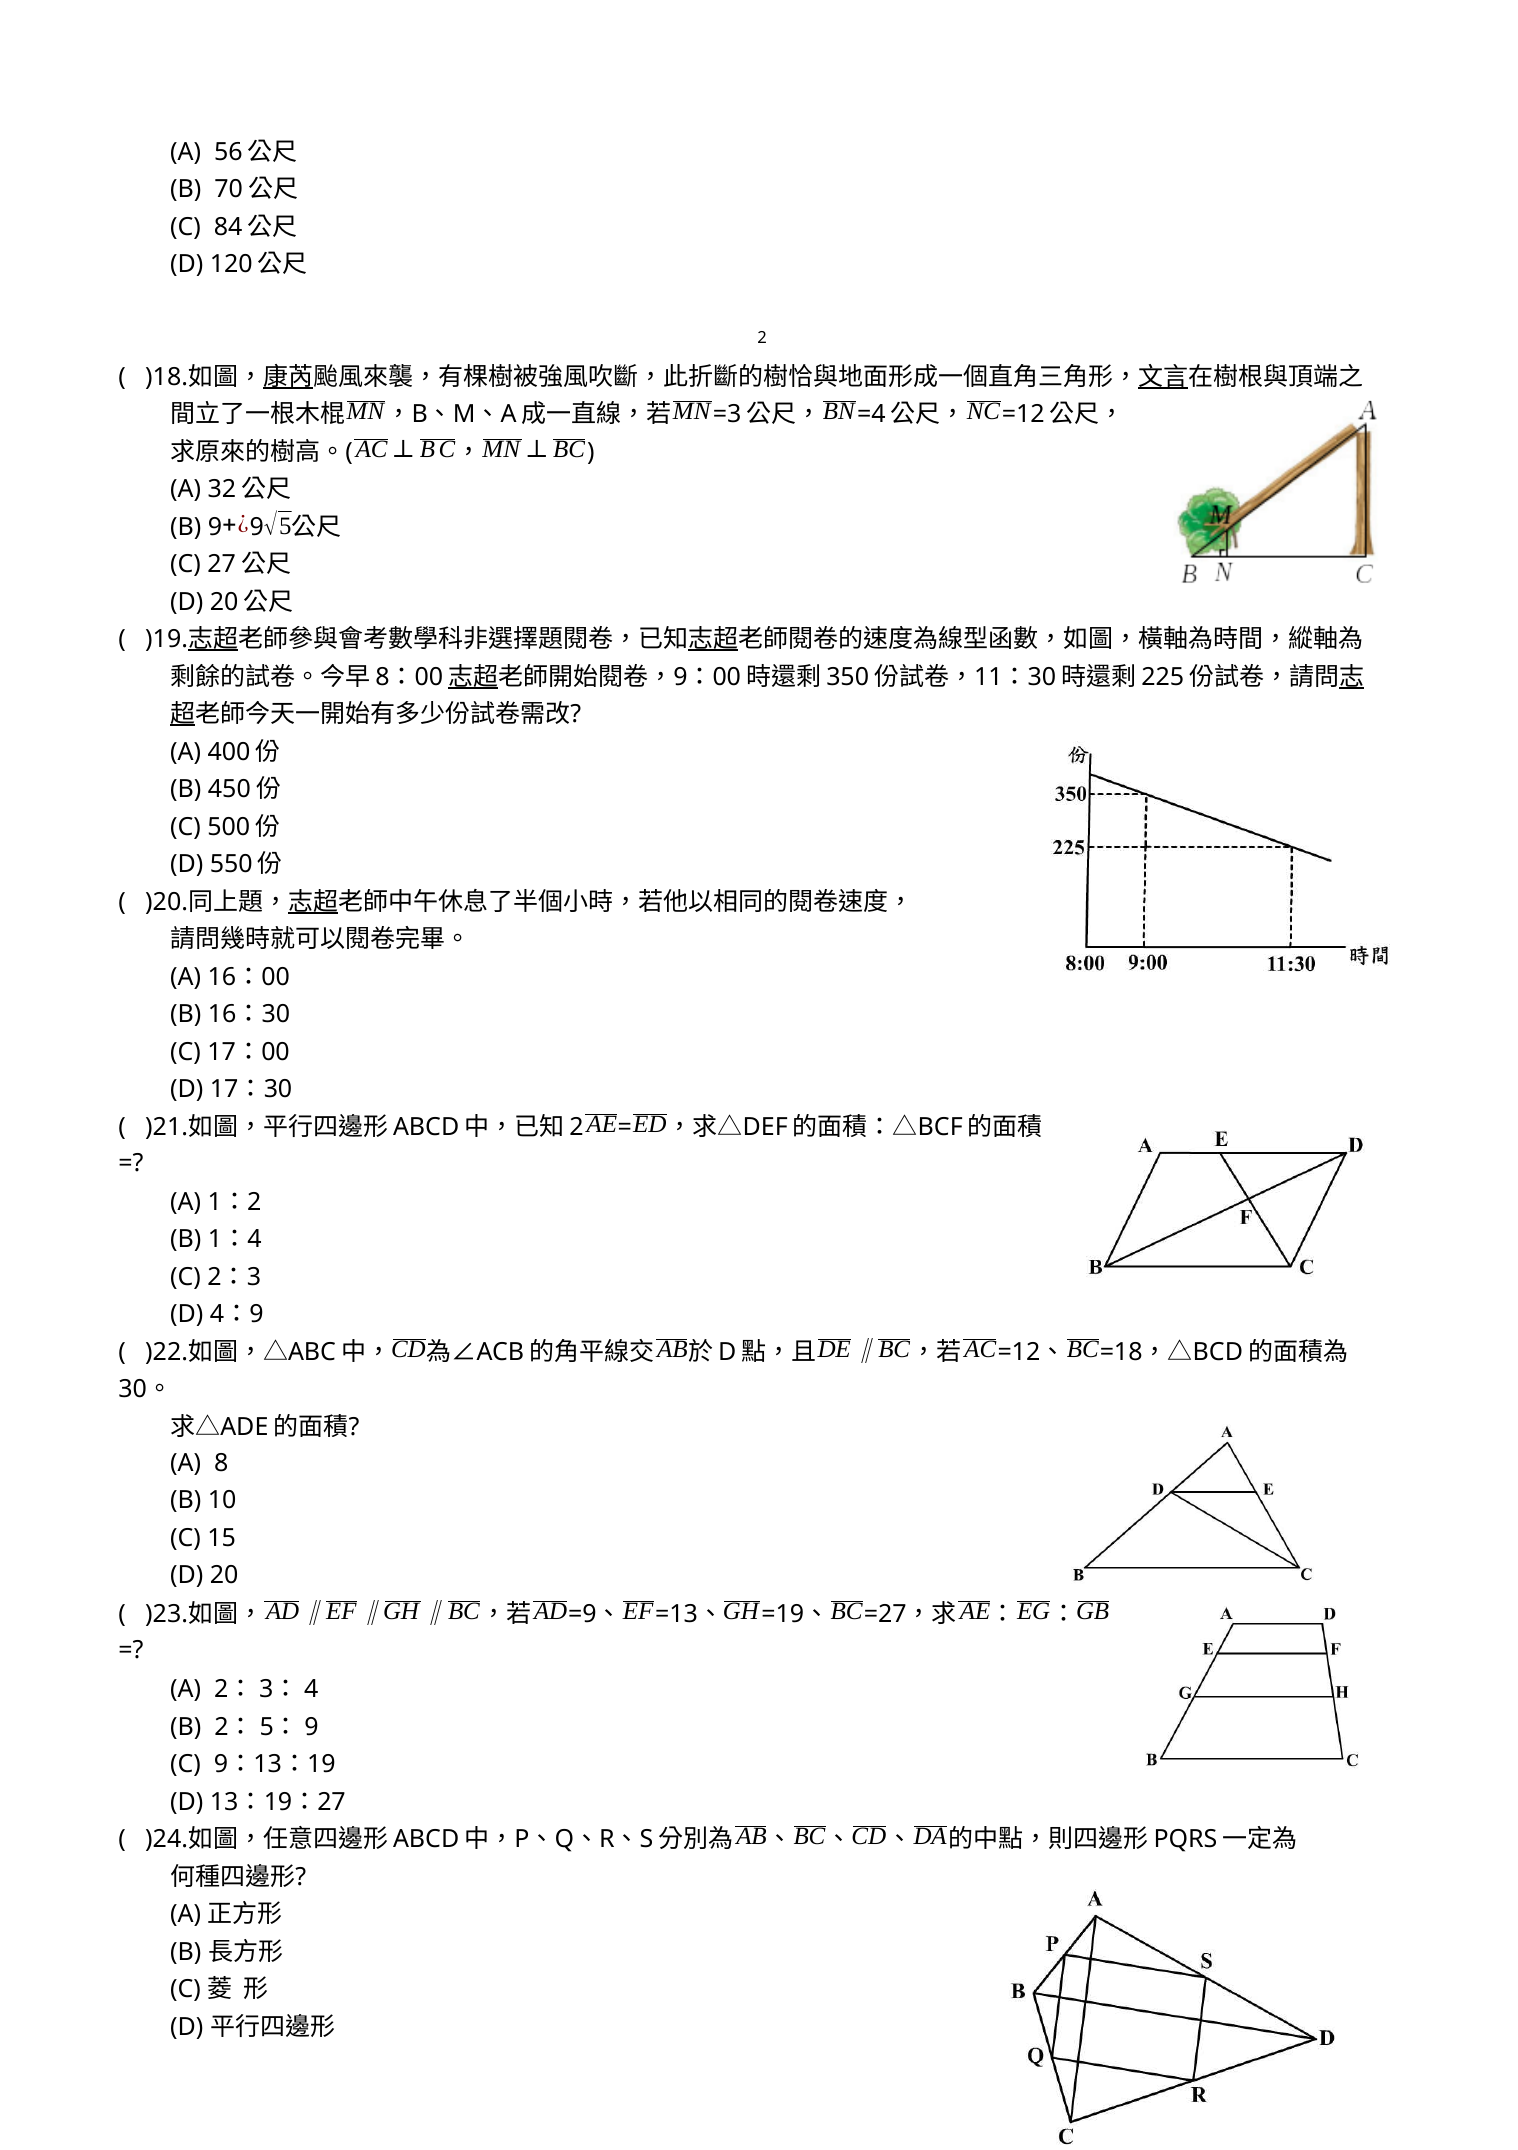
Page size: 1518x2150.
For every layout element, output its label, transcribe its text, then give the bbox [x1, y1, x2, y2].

text (B) 長方形 [118, 1930, 1008, 1968]
picture [1071, 1420, 1357, 1585]
picture [1086, 1124, 1420, 1280]
text [1395, 1893, 1406, 1930]
text ( )23.如圖，‖‖‖，若=9、=13、=19、=27，求：：=? [118, 1593, 1406, 1668]
text [1230, 543, 1406, 580]
text (C) 2：3 [118, 1255, 1406, 1293]
text ( )18.如圖，康芮颱風來襲，有棵樹被強風吹斷，此折斷的樹恰與地面形成一個直角三角形，文言在樹根與頂端之 [118, 355, 1406, 393]
text [1357, 1518, 1406, 1555]
text (D) 20 [118, 1555, 1406, 1593]
text [1379, 505, 1406, 543]
text [1393, 805, 1406, 843]
text ( )21.如圖，平行四邊形ABCD中，已知2=，求△DEF的面積：△BCF的面積=? [118, 1105, 1406, 1180]
text 剩餘的試卷。今早8：00志超老師開始閱卷，9：00時還剩350份試卷，11：30時還剩225份試卷，請問志 [118, 655, 1406, 693]
text (A) 8 [118, 1443, 1071, 1480]
text [1379, 430, 1406, 468]
text (C) 500份 [118, 805, 1050, 843]
text [1357, 1443, 1406, 1480]
text ( )24.如圖，任意四邊形ABCD中，P、Q、R、S分別為、、、的中點，則四邊形PQRS一定為 [118, 1818, 1406, 1855]
text (B) 16：30 [118, 993, 1406, 1030]
text (A) 32公尺 [118, 468, 1173, 505]
text 2 [118, 318, 1406, 355]
text ( )19.志超老師參與會考數學科非選擇題閱卷，已知志超老師閱卷的速度為線型函數，如圖，橫軸為時間，縱軸為 [118, 618, 1406, 655]
text 間立了一根木棍，B、M、A成一直線，若=3公尺，=4公尺，=12公尺， [118, 393, 1406, 430]
picture [1050, 741, 1393, 977]
text (B) 2： 5： 9 [118, 1705, 1144, 1743]
text [1379, 468, 1406, 505]
text (A) 16：00 [118, 955, 1406, 993]
text (C) 菱 形 [118, 1968, 1008, 2005]
picture [1008, 1883, 1395, 2150]
text (B) 99公尺 [118, 505, 1173, 543]
text [1393, 843, 1406, 880]
text [1393, 768, 1406, 805]
text (A) 正方形 [118, 1893, 1008, 1930]
text (B) 1：4 [118, 1218, 1086, 1255]
text (D) 平行四邊形 [118, 2005, 1008, 2043]
text 求△ADE的面積? [118, 1405, 1406, 1443]
text (A) 1：2 [118, 1180, 1086, 1218]
text [1395, 1930, 1406, 1968]
text [1395, 1968, 1406, 2005]
text (D) 550份 [118, 843, 1050, 880]
text (C) 15 [118, 1518, 1071, 1555]
text (D) 120公尺 [118, 243, 1406, 280]
text (B) 450份 [118, 768, 1050, 805]
text 何種四邊形? [118, 1855, 1406, 1893]
text (B) 70公尺 [118, 168, 1406, 205]
text ( )22.如圖，△ABC中，為∠ACB的角平線交於D點，且‖，若=12、=18，△BCD的面積為30。 [118, 1330, 1406, 1405]
text [1357, 1480, 1406, 1518]
text (C) 84公尺 [118, 205, 1406, 243]
text (D) 13：19：27 [118, 1780, 1406, 1818]
text (D) 20公尺 [118, 580, 1406, 618]
text 求原來的樹高。(，) [118, 430, 1173, 468]
text [1393, 918, 1406, 955]
text (B) 10 [118, 1480, 1071, 1518]
text (C) 9：13：19 [118, 1743, 1406, 1780]
text (A) 400份 [118, 730, 1406, 768]
text (A) 2： 3： 4 [118, 1668, 1144, 1705]
text [1395, 2005, 1406, 2043]
text (C) 17：00 [118, 1030, 1406, 1068]
text (D) 4：9 [118, 1293, 1406, 1330]
picture [1144, 1601, 1406, 1771]
text (A) 56公尺 [118, 130, 1406, 168]
text (D) 17：30 [118, 1068, 1406, 1105]
text 請問幾時就可以閱卷完畢。 [118, 918, 1050, 955]
text ( )20.同上題，志超老師中午休息了半個小時，若他以相同的閱卷速度， [118, 880, 1050, 918]
text (C) 27公尺 [118, 543, 1217, 580]
text 超老師今天一開始有多少份試卷需改? [118, 693, 1406, 730]
